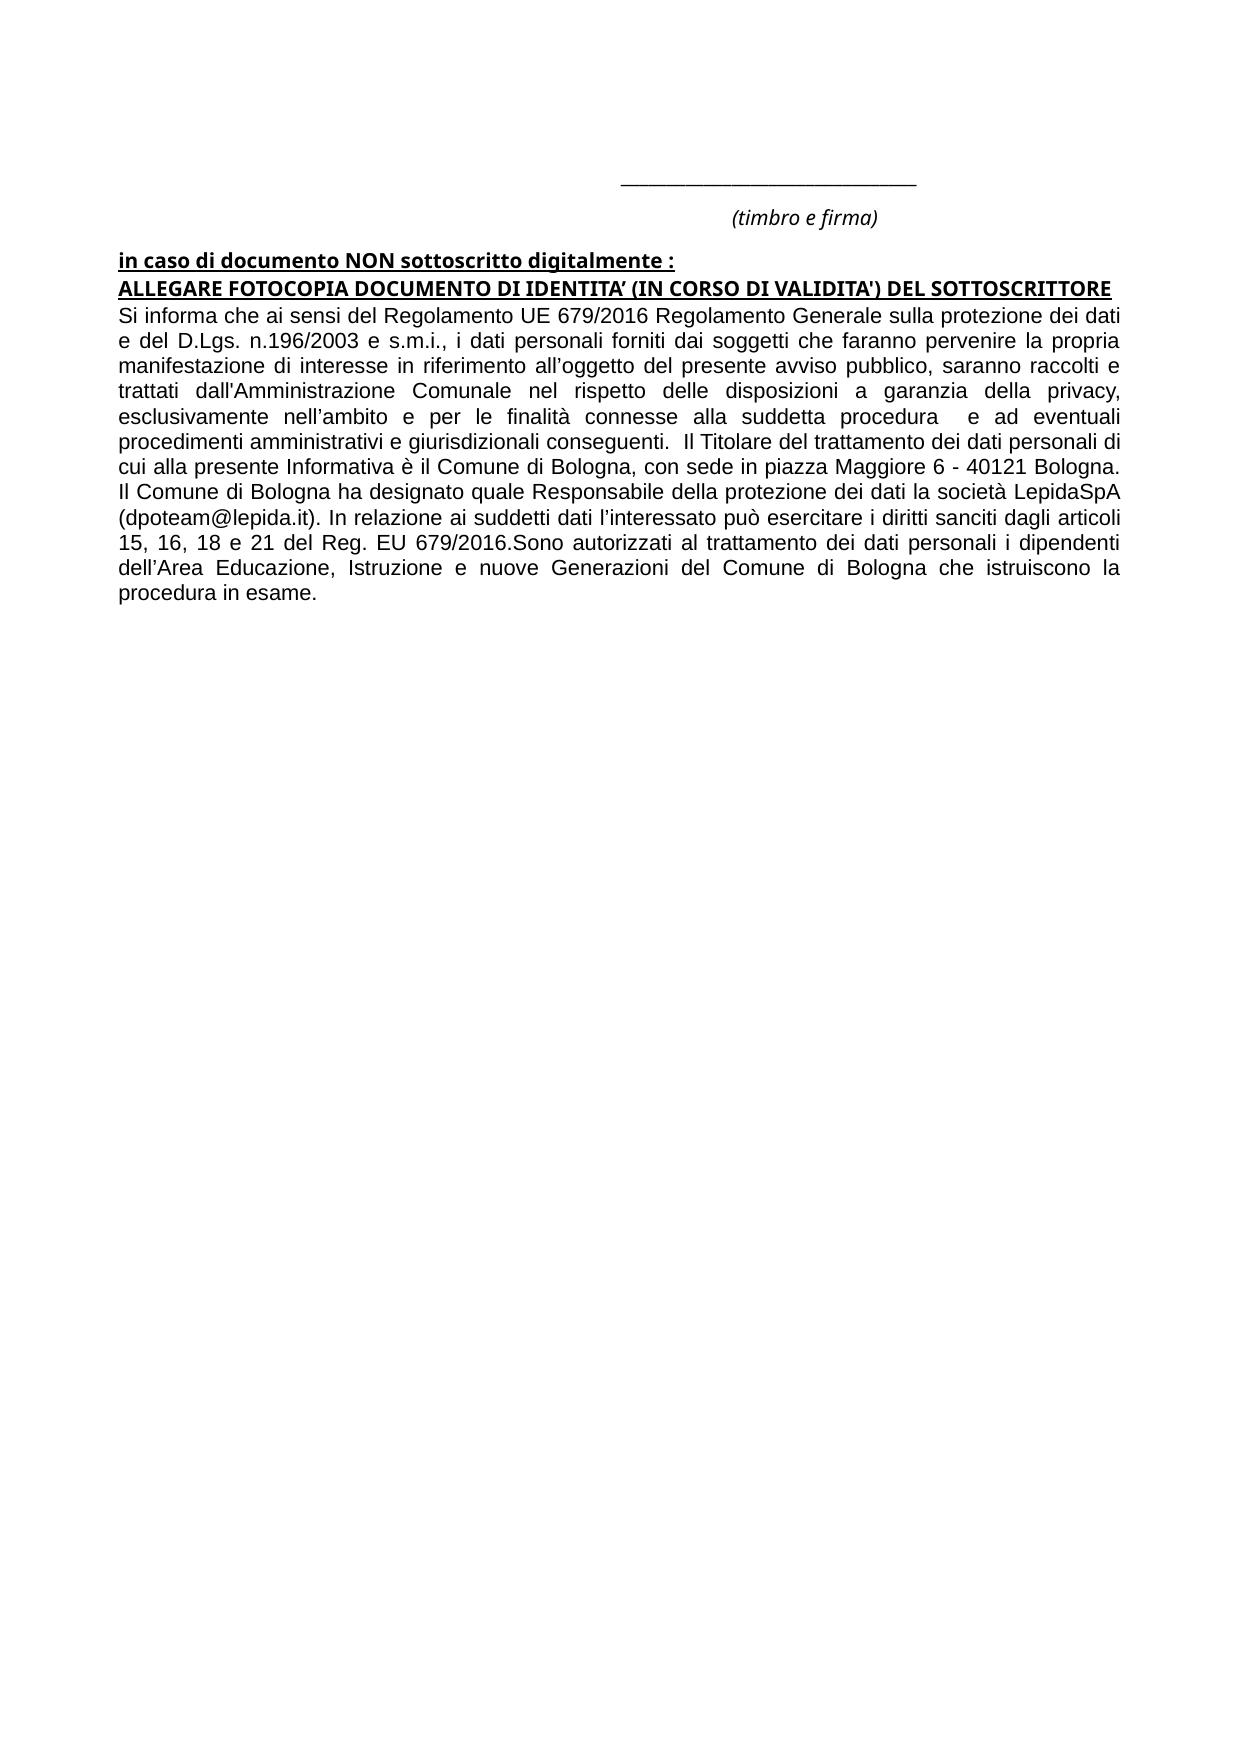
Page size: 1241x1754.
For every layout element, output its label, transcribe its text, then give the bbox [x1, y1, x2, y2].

text ________________________________ [118, 161, 1122, 189]
text in caso di documento NON sottoscritto digitalmente : [118, 246, 1122, 274]
text (timbro e firma) [118, 203, 1122, 232]
text ALLEGARE FOTOCOPIA DOCUMENTO DI IDENTITA’ (IN CORSO DI VALIDITA') DEL SOTTOSCRITTORE [118, 274, 1122, 303]
text Si informa che ai sensi del Regolamento UE 679/2016 Regolamento Generale sulla protezione dei dati e del D.Lgs. n.196/2003 e s.m.i., i dati personali forniti dai soggetti che faranno pervenire la propria manifestazione di interesse in riferimento all’oggetto del presente avviso pubblico, saranno raccolti e trattati dall'Amministrazione Comunale nel rispetto delle disposizioni a garanzia della privacy, esclusivamente nell’ambito e per le finalità connesse alla suddetta procedura e ad eventuali procedimenti amministrativi e giurisdizionali conseguenti. Il Titolare del trattamento dei dati personali di cui alla presente Informativa è il Comune di Bologna, con sede in piazza Maggiore 6 - 40121 Bologna. Il Comune di Bologna ha designato quale Responsabile della protezione dei dati la società LepidaSpA (dpoteam@lepida.it). In relazione ai suddetti dati l’interessato può esercitare i diritti sanciti dagli articoli 15, 16, 18 e 21 del Reg. EU 679/2016.Sono autorizzati al trattamento dei dati personali i dipendenti dell’Area Educazione, Istruzione e nuove Generazioni del Comune di Bologna che istruiscono la procedura in esame. [118, 303, 1122, 605]
